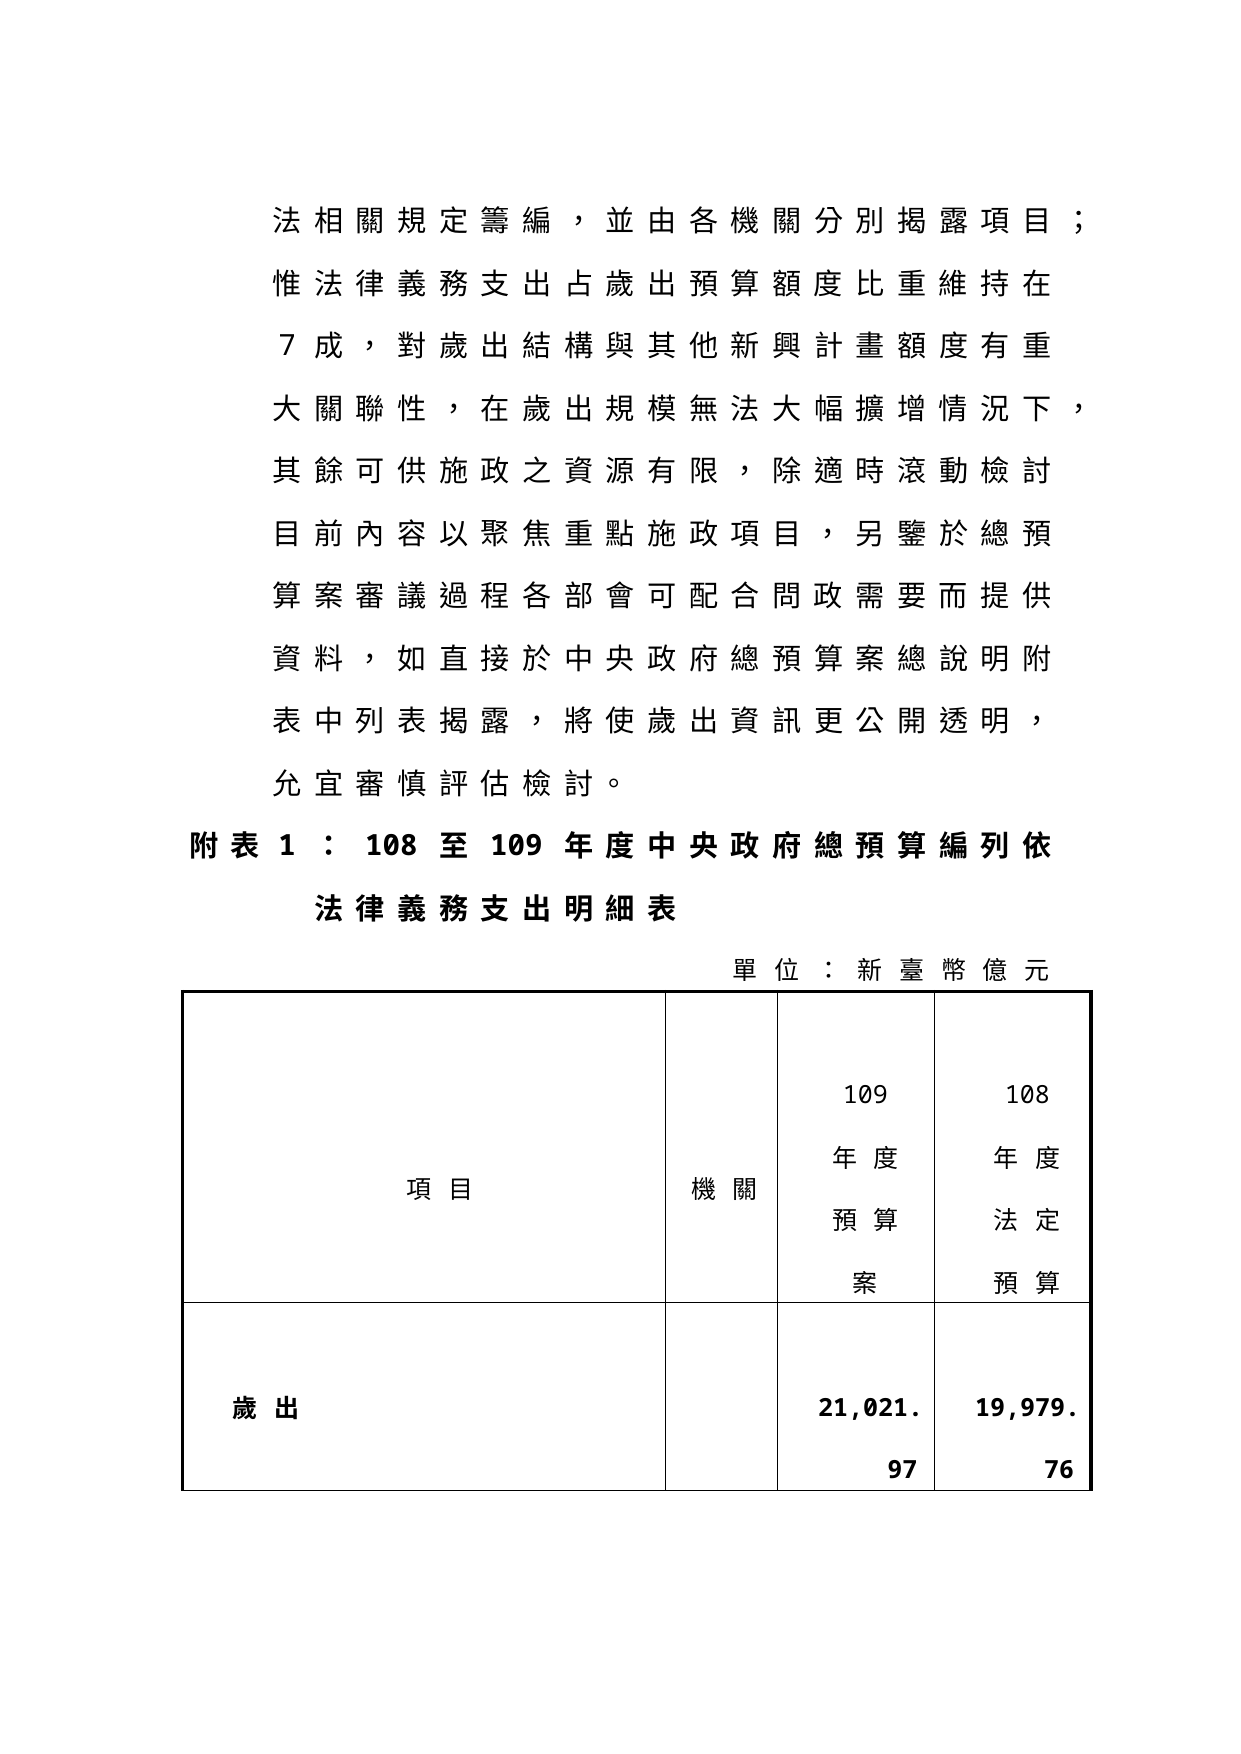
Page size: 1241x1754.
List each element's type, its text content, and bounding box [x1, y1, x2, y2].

table_cell [666, 1303, 777, 1490]
table_cell 19,979.76 [935, 1303, 1089, 1490]
text 附表1：108至109年度中央政府總預算編列依法律義務支出明細表 [171, 802, 1058, 927]
table_header 項目 [184, 993, 665, 1302]
table_cell 歲出 [184, 1303, 665, 1490]
text 綜上，雖行政院主計總處以目前均依預算法相關規定籌編，並由各機關分別揭露項目；惟法律義務支出占歲出預算額度比重維持在7成，對歲出結構與其他新興計畫額度有重大關聯性，在歲出規模無法大幅擴增情況下，其餘可供施政之資源有限，除適時滾動檢討目前內容以聚焦重點施政項目，另鑒於總預算案審議過程各部會可配合問政需要而提供資料，如直接於中央政府總預算案總說明附表中列表揭露，將使歲出資訊更公開透明，允宜審慎評估檢討。 [242, 177, 1058, 802]
table_header 109年度預算案 [778, 993, 934, 1302]
text 單位：新臺幣億元 [183, 927, 1058, 990]
table_cell 21,021.97 [778, 1303, 934, 1490]
table_header 機關 [666, 993, 777, 1302]
table_header 108年度法定預算 [935, 993, 1089, 1302]
